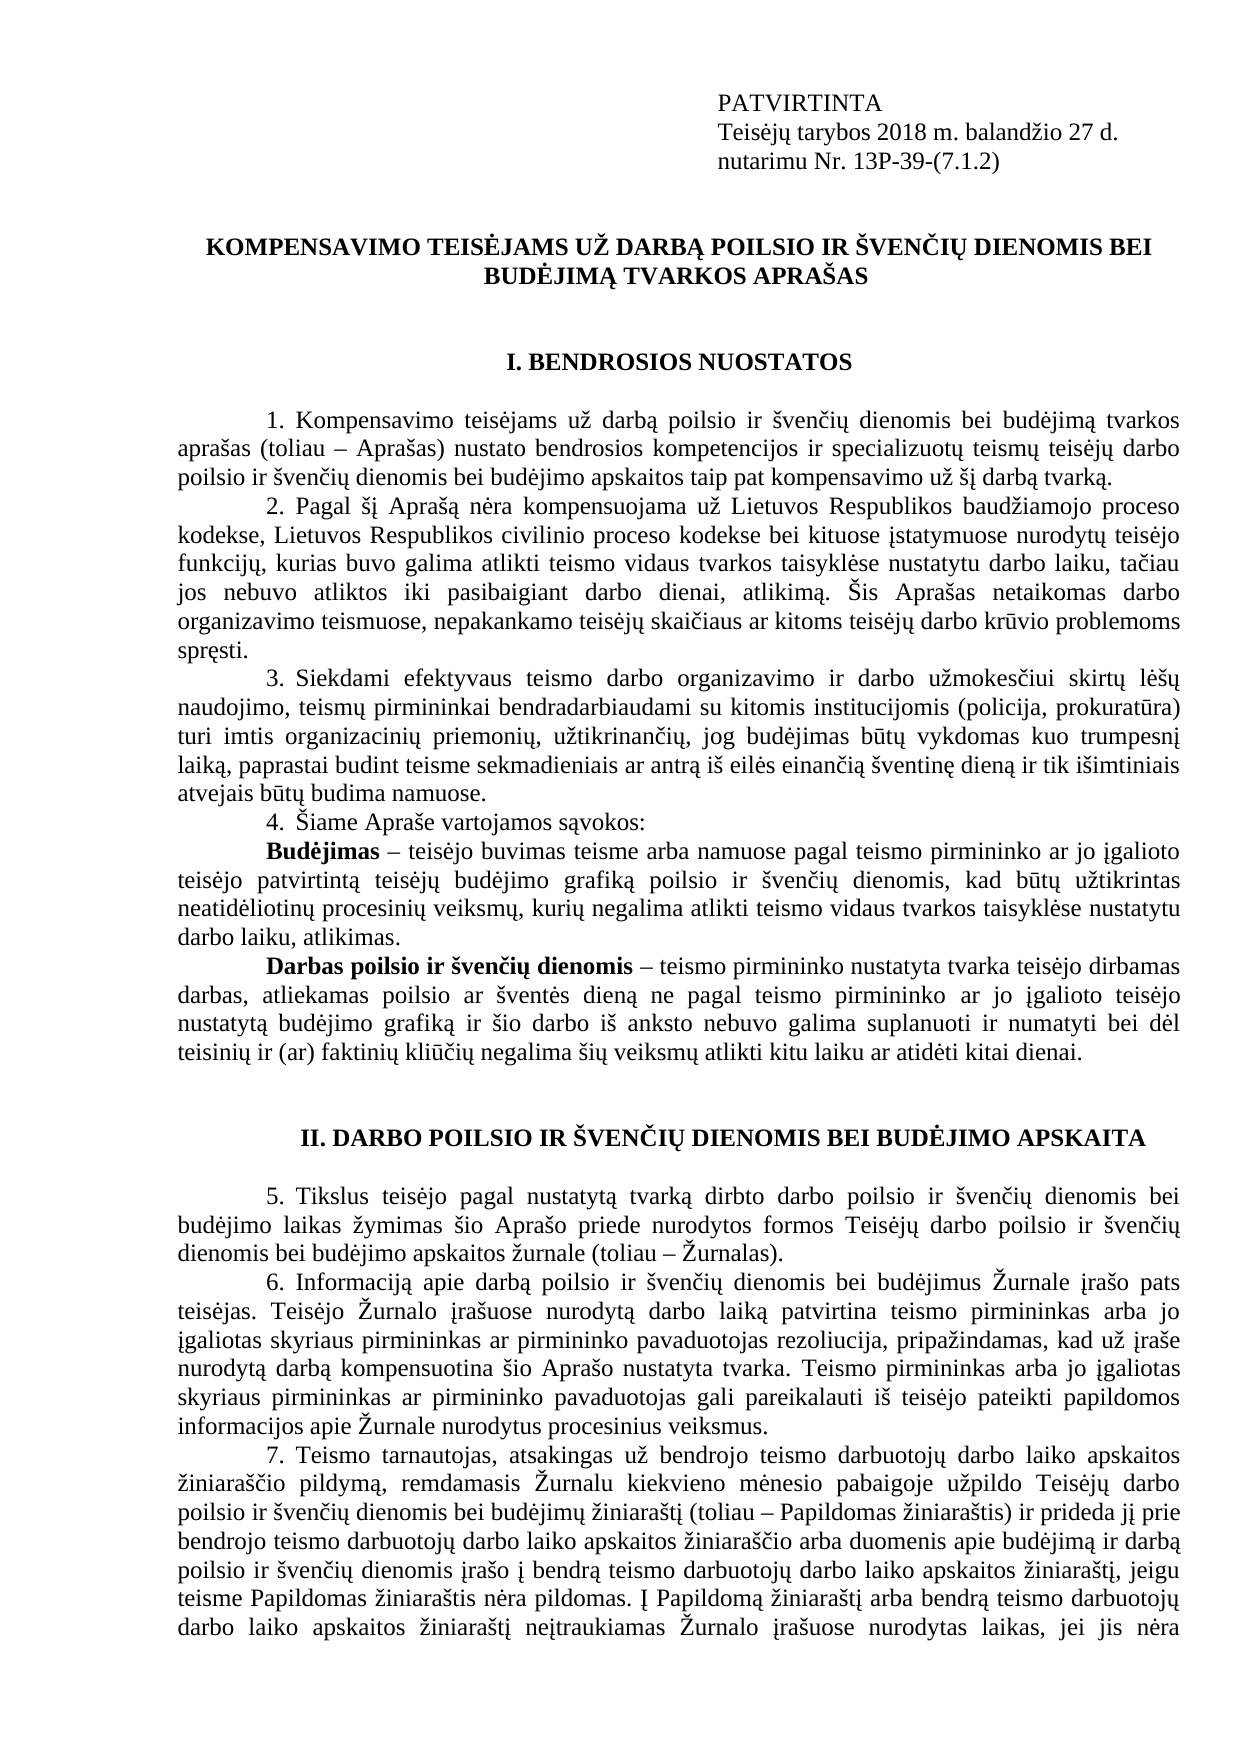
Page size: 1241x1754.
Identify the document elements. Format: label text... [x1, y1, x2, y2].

text 3. Siekdami efektyvaus teismo darbo organizavimo ir darbo užmokesčiui skirtų lėšų naudojimo, teismų pirmininkai bendradarbiaudami su kitomis institucijomis (policija, prokuratūra) turi imtis organizacinių priemonių, užtikrinančių, jog budėjimas būtų vykdomas kuo trumpesnį laiką, paprastai budint teisme sekmadieniais ar antrą iš eilės einančią šventinę dieną ir tik išimtiniais atvejais būtų budima namuose. [177, 663, 1181, 807]
text Darbas poilsio ir švenčių dienomis – teismo pirmininko nustatyta tvarka teisėjo dirbamas darbas, atliekamas poilsio ar šventės dieną ne pagal teismo pirmininko ar jo įgalioto teisėjo nustatytą budėjimo grafiką ir šio darbo iš anksto nebuvo galima suplanuoti ir numatyti bei dėl teisinių ir (ar) faktinių kliūčių negalima šių veiksmų atlikti kitu laiku ar atidėti kitai dienai. [177, 951, 1181, 1066]
text 5. Tikslus teisėjo pagal nustatytą tvarką dirbto darbo poilsio ir švenčių dienomis bei budėjimo laikas žymimas šio Aprašo priede nurodytos formos Teisėjų darbo poilsio ir švenčių dienomis bei budėjimo apskaitos žurnale (toliau – Žurnalas). [177, 1181, 1181, 1267]
text Kompensavimo teisėjams už darbą poilsio ir švenčių dienomis bei budėjimą tvarkos aprašas [177, 232, 1181, 290]
text 7. Teismo tarnautojas, atsakingas už bendrojo teismo darbuotojų darbo laiko apskaitos žiniaraščio pildymą, remdamasis Žurnalu kiekvieno mėnesio pabaigoje užpildo Teisėjų darbo poilsio ir švenčių dienomis bei budėjimų žiniaraštį (toliau – Papildomas žiniaraštis) ir prideda jį prie bendrojo teismo darbuotojų darbo laiko apskaitos žiniaraščio arba duomenis apie budėjimą ir darbą poilsio ir švenčių dienomis įrašo į bendrą teismo darbuotojų darbo laiko apskaitos žiniaraštį, jeigu teisme Papildomas žiniaraštis nėra pildomas. Į Papildomą žiniaraštį arba bendrą teismo darbuotojų darbo laiko apskaitos žiniaraštį neįtraukiamas Žurnalo įrašuose nurodytas laikas, jei jis nėra [177, 1440, 1181, 1641]
text Teisėjų tarybos 2018 m. balandžio 27 d. [717, 117, 1181, 146]
text 6. Informaciją apie darbą poilsio ir švenčių dienomis bei budėjimus Žurnale įrašo pats teisėjas. Teisėjo Žurnalo įrašuose nurodytą darbo laiką patvirtina teismo pirmininkas arba jo įgaliotas skyriaus pirmininkas ar pirmininko pavaduotojas rezoliucija, pripažindamas, kad už įraše nurodytą darbą kompensuotina šio Aprašo nustatyta tvarka. Teismo pirmininkas arba jo įgaliotas skyriaus pirmininkas ar pirmininko pavaduotojas gali pareikalauti iš teisėjo pateikti papildomos informacijos apie Žurnale nurodytus procesinius veiksmus. [177, 1267, 1181, 1440]
text 4. Šiame Apraše vartojamos sąvokos: [177, 807, 1181, 836]
text 2. Pagal šį Aprašą nėra kompensuojama už Lietuvos Respublikos baudžiamojo proceso kodekse, Lietuvos Respublikos civilinio proceso kodekse bei kituose įstatymuose nurodytų teisėjo funkcijų, kurias buvo galima atlikti teismo vidaus tvarkos taisyklėse nustatytu darbo laiku, tačiau jos nebuvo atliktos iki pasibaigiant darbo dienai, atlikimą. Šis Aprašas netaikomas darbo organizavimo teismuose, nepakankamo teisėjų skaičiaus ar kitoms teisėjų darbo krūvio problemoms spręsti. [177, 491, 1181, 663]
text nutarimu Nr. 13P-39-(7.1.2) [717, 146, 1181, 175]
text 1. Kompensavimo teisėjams už darbą poilsio ir švenčių dienomis bei budėjimą tvarkos aprašas (toliau – Aprašas) nustato bendrosios kompetencijos ir specializuotų teismų teisėjų darbo poilsio ir švenčių dienomis bei budėjimo apskaitos taip pat kompensavimo už šį darbą tvarką. [177, 405, 1181, 491]
text I. BENDROSIOS NUOSTATOS [177, 347, 1181, 376]
text Budėjimas – teisėjo buvimas teisme arba namuose pagal teismo pirmininko ar jo įgalioto teisėjo patvirtintą teisėjų budėjimo grafiką poilsio ir švenčių dienomis, kad būtų užtikrintas neatidėliotinų procesinių veiksmų, kurių negalima atlikti teismo vidaus tvarkos taisyklėse nustatytu darbo laiku, atlikimas. [177, 836, 1181, 951]
text II. DARBO POILSIO IR ŠVENČIŲ DIENOMIS BEI BUDĖJIMO APSKAITA [177, 1123, 1181, 1152]
text PATVIRTINTA [717, 88, 1181, 117]
